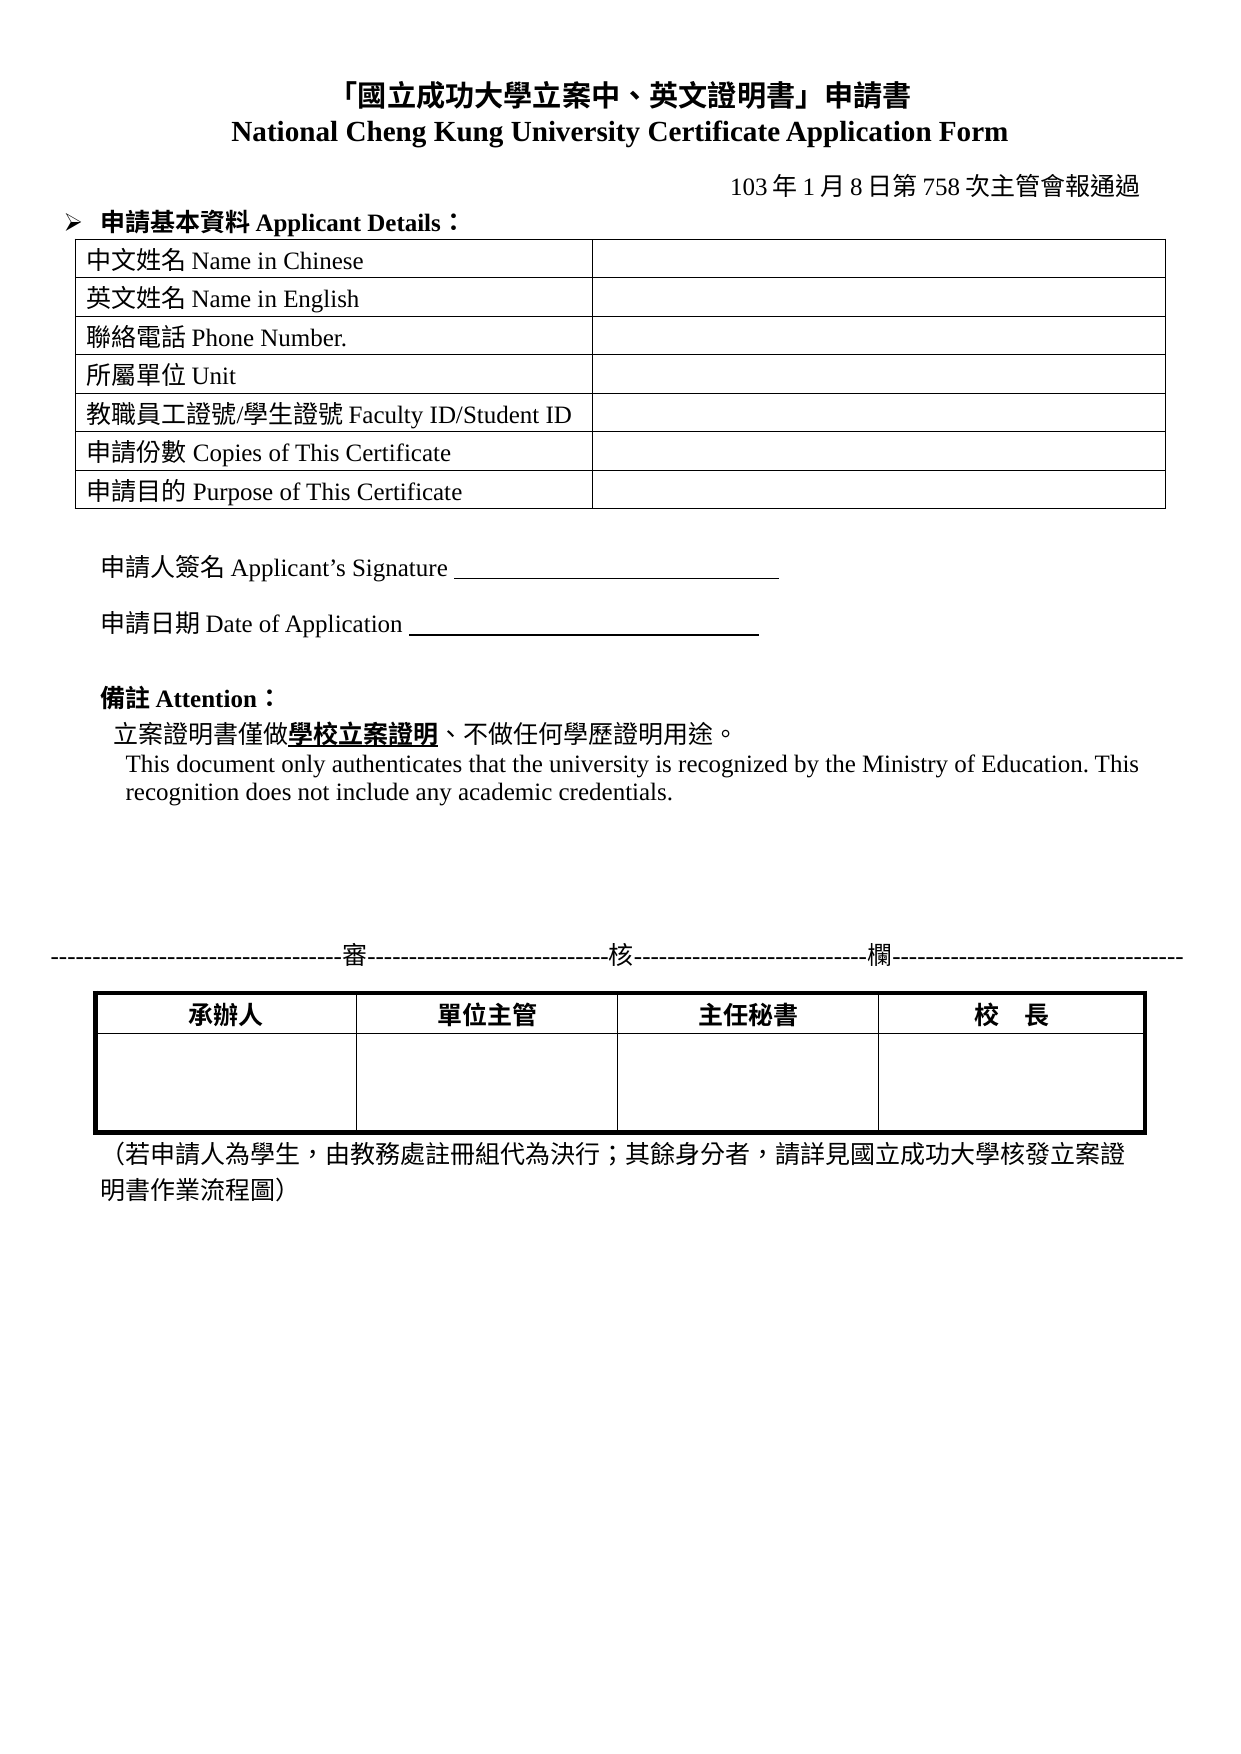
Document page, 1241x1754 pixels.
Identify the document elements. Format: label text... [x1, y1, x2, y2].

table_cell 教職員工證號/學生證號Faculty ID/Student ID [76, 394, 592, 431]
table_cell [593, 432, 1165, 470]
text 103年1月8日第758次主管會報通過 [100, 166, 1140, 202]
table_cell [879, 1034, 1143, 1130]
table_cell 申請目的 Purpose of This Certificate [76, 471, 592, 508]
table_cell [593, 471, 1165, 508]
table_header 承辦人 [98, 995, 356, 1033]
text National Cheng Kung University Certificate Application Form [100, 115, 1140, 147]
table_cell [593, 355, 1165, 393]
text 申請日期Date of Application [100, 603, 1140, 641]
table_header 中文姓名Name in Chinese [76, 240, 592, 277]
table_cell [593, 278, 1165, 316]
text This document only authenticates that the university is recognized by the Ministry of Education. This recognition does not include any academic credentials. [125, 751, 1140, 806]
table_header 校 長 [879, 995, 1143, 1033]
table_header 主任秘書 [618, 995, 878, 1033]
table_cell [593, 317, 1165, 354]
table_cell [618, 1034, 878, 1130]
table_cell [593, 394, 1165, 431]
table_cell 英文姓名Name in English [76, 278, 592, 316]
text 申請人簽名Applicant’s Signature [100, 547, 1140, 584]
text -----------------------------------審-----------------------------核----------------------------欄----------------------------------- [50, 936, 1190, 972]
list 申請基本資料Applicant Details： [63, 202, 1140, 238]
table_cell [98, 1034, 356, 1130]
text 立案證明書僅做學校立案證明、不做任何學歷證明用途。 [100, 714, 1140, 751]
table_header 單位主管 [357, 995, 617, 1033]
table_cell 所屬單位Unit [76, 355, 592, 393]
list 備註Attention： [63, 678, 1140, 714]
text 「國立成功大學立案中、英文證明書」申請書 [100, 73, 1140, 115]
text （若申請人為學生，由教務處註冊組代為決行；其餘身分者，請詳見國立成功大學核發立案證明書作業流程圖） [100, 1135, 1140, 1207]
table_cell 聯絡電話Phone Number. [76, 317, 592, 354]
table_cell [357, 1034, 617, 1130]
table_cell 申請份數 Copies of This Certificate [76, 432, 592, 470]
table_header [593, 240, 1165, 277]
